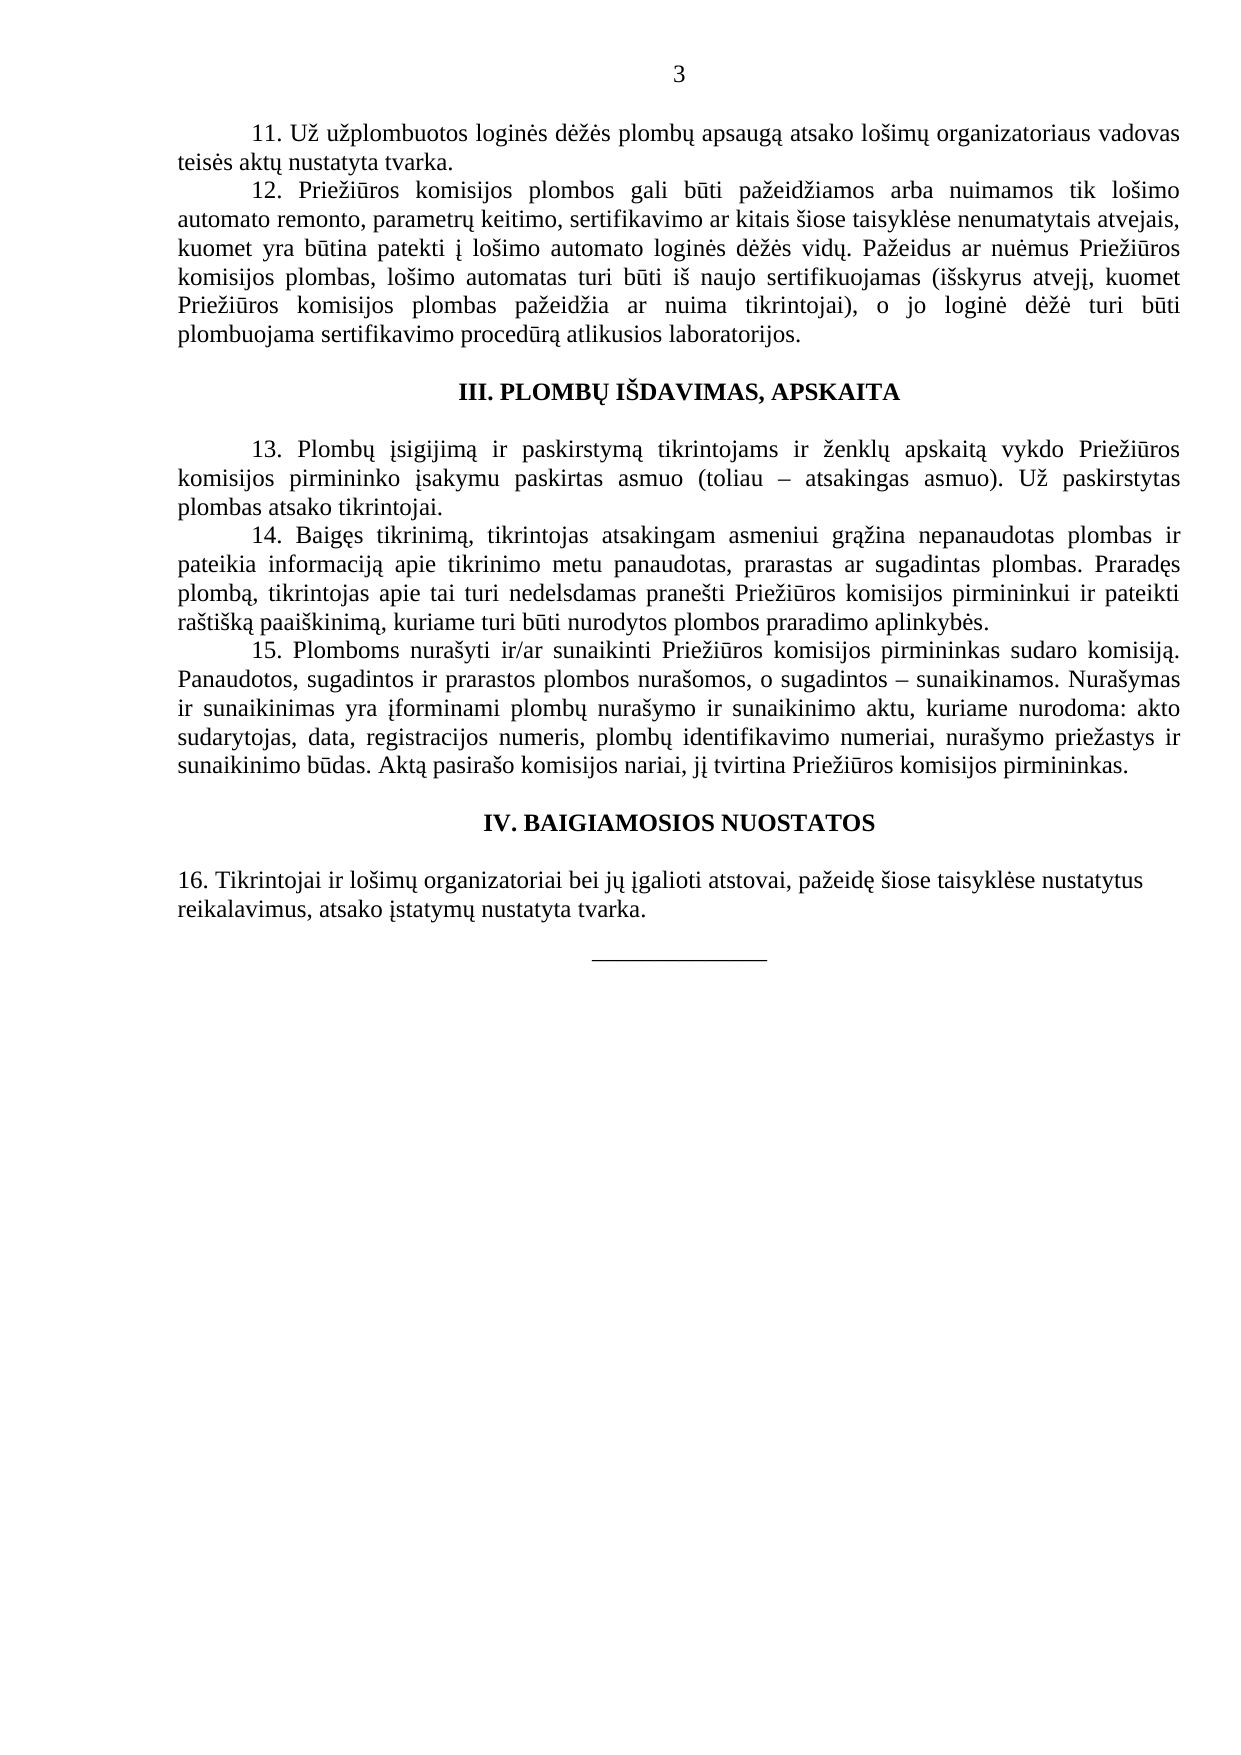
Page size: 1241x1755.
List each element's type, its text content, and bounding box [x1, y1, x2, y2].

text 13. Plombų įsigijimą ir paskirstymą tikrintojams ir ženklų apskaitą vykdo Priežiūros komisijos pirmininko įsakymu paskirtas asmuo (toliau – atsakingas asmuo). Už paskirstytas plombas atsako tikrintojai. [177, 434, 1181, 521]
text 15. Plomboms nurašyti ir/ar sunaikinti Priežiūros komisijos pirmininkas sudaro komisiją. Panaudotos, sugadintos ir prarastos plombos nurašomos, o sugadintos – sunaikinamos. Nurašymas ir sunaikinimas yra įforminami plombų nurašymo ir sunaikinimo aktu, kuriame nurodoma: akto sudarytojas, data, registracijos numeris, plombų identifikavimo numeriai, nurašymo priežastys ir sunaikinimo būdas. Aktą pasirašo komisijos nariai, jį tvirtina Priežiūros komisijos pirmininkas. [177, 636, 1181, 779]
text IV. BAIGIAMOSIOS NUOSTATOS [177, 808, 1181, 837]
text 12. Priežiūros komisijos plombos gali būti pažeidžiamos arba nuimamos tik lošimo automato remonto, parametrų keitimo, sertifikavimo ar kitais šiose taisyklėse nenumatytais atvejais, kuomet yra būtina patekti į lošimo automato loginės dėžės vidų. Pažeidus ar nuėmus Priežiūros komisijos plombas, lošimo automatas turi būti iš naujo sertifikuojamas (išskyrus atvejį, kuomet Priežiūros komisijos plombas pažeidžia ar nuima tikrintojai), o jo loginė dėžė turi būti plombuojama sertifikavimo procedūrą atlikusios laboratorijos. [177, 176, 1181, 348]
text 14. Baigęs tikrinimą, tikrintojas atsakingam asmeniui grąžina nepanaudotas plombas ir pateikia informaciją apie tikrinimo metu panaudotas, prarastas ar sugadintas plombas. Praradęs plombą, tikrintojas apie tai turi nedelsdamas pranešti Priežiūros komisijos pirmininkui ir pateikti raštišką paaiškinimą, kuriame turi būti nurodytos plombos praradimo aplinkybės. [177, 521, 1181, 636]
text III. PLOMBŲ IŠDAVIMAS, APSKAITA [177, 377, 1181, 406]
text 16. Tikrintojai ir lošimų organizatoriai bei jų įgalioti atstovai, pažeidę šiose taisyklėse nustatytus reikalavimus, atsako įstatymų nustatyta tvarka. [177, 866, 1181, 923]
text ______________ [177, 935, 1181, 964]
text 11. Už užplombuotos loginės dėžės plombų apsaugą atsako lošimų organizatoriaus vadovas teisės aktų nustatyta tvarka. [177, 118, 1181, 176]
